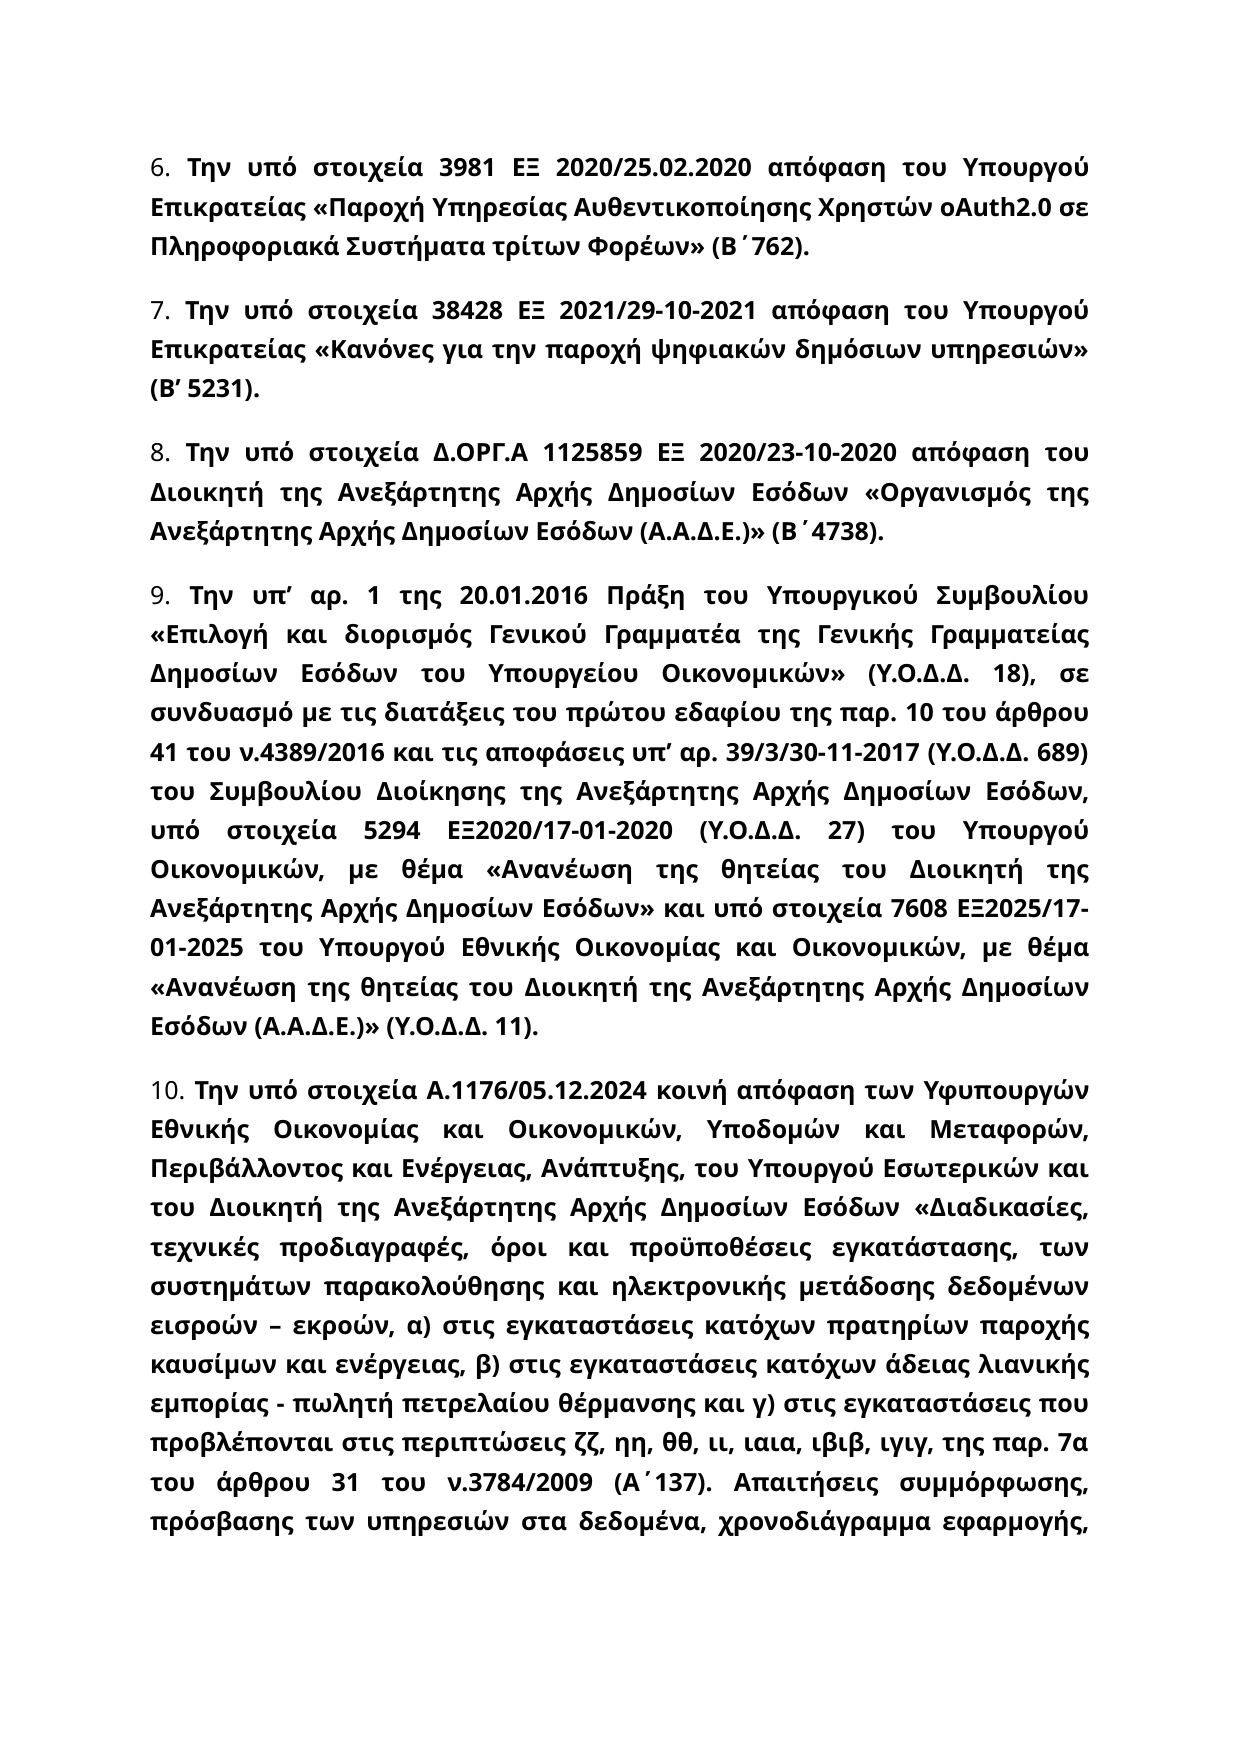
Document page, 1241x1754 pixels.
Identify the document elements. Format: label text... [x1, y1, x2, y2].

text 6. Την υπό στοιχεία 3981 ΕΞ 2020/25.02.2020 απόφαση του Υπουργού Επικρατείας «Παροχή Υπηρεσίας Αυθεντικοποίησης Χρηστών oAuth2.0 σε Πληροφοριακά Συστήματα τρίτων Φορέων» (Β΄762). [150, 150, 1090, 262]
text 7. Την υπό στοιχεία 38428 ΕΞ 2021/29-10-2021 απόφαση του Υπουργού Επικρατείας «Κανόνες για την παροχή ψηφιακών δημόσιων υπηρεσιών» (Β’ 5231). [150, 292, 1090, 405]
text 8. Την υπό στοιχεία Δ.ΟΡΓ.Α 1125859 ΕΞ 2020/23-10-2020 απόφαση του Διοικητή της Ανεξάρτητης Αρχής Δημοσίων Εσόδων «Οργανισμός της Ανεξάρτητης Αρχής Δημοσίων Εσόδων (Α.Α.Δ.Ε.)» (Β΄4738). [150, 435, 1090, 547]
text 10. Την υπό στοιχεία Α.1176/05.12.2024 κοινή απόφαση των Υφυπουργών Εθνικής Οικονομίας και Οικονομικών, Υποδομών και Μεταφορών, Περιβάλλοντος και Ενέργειας, Ανάπτυξης, του Υπουργού Εσωτερικών και του Διοικητή της Ανεξάρτητης Αρχής Δημοσίων Εσόδων «Διαδικασίες, τεχνικές προδιαγραφές, όροι και προϋποθέσεις εγκατάστασης, των συστημάτων παρακολούθησης και ηλεκτρονικής μετάδοσης δεδομένων εισροών – εκροών, α) στις εγκαταστάσεις κατόχων πρατηρίων παροχής καυσίμων και ενέργειας, β) στις εγκαταστάσεις κατόχων άδειας λιανικής εμπορίας - πωλητή πετρελαίου θέρμανσης και γ) στις εγκαταστάσεις που προβλέπονται στις περιπτώσεις ζζ, ηη, θθ, ιι, ιαια, ιβιβ, ιγιγ, της παρ. 7α του άρθρου 31 του ν.3784/2009 (Α΄137). Απαιτήσεις συμμόρφωσης, πρόσβασης των υπηρεσιών στα δεδομένα, χρονοδιάγραμμα εφαρμογής, [150, 1072, 1090, 1537]
text 9. Την υπ’ αρ. 1 της 20.01.2016 Πράξη του Υπουργικού Συμβουλίου «Επιλογή και διορισμός Γενικού Γραμματέα της Γενικής Γραμματείας Δημοσίων Εσόδων του Υπουργείου Οικονομικών» (Υ.Ο.Δ.Δ. 18), σε συνδυασμό με τις διατάξεις του πρώτου εδαφίου της παρ. 10 του άρθρου 41 του ν.4389/2016 και τις αποφάσεις υπ’ αρ. 39/3/30-11-2017 (Υ.Ο.Δ.Δ. 689) του Συμβουλίου Διοίκησης της Ανεξάρτητης Αρχής Δημοσίων Εσόδων, υπό στοιχεία 5294 ΕΞ2020/17-01-2020 (Υ.Ο.Δ.Δ. 27) του Υπουργού Οικονομικών, με θέμα «Ανανέωση της θητείας του Διοικητή της Ανεξάρτητης Αρχής Δημοσίων Εσόδων» και υπό στοιχεία 7608 ΕΞ2025/17-01-2025 του Υπουργού Εθνικής Οικονομίας και Οικονομικών, με θέμα «Ανανέωση της θητείας του Διοικητή της Ανεξάρτητης Αρχής Δημοσίων Εσόδων (Α.Α.Δ.Ε.)» (Υ.Ο.Δ.Δ. 11). [150, 577, 1090, 1042]
